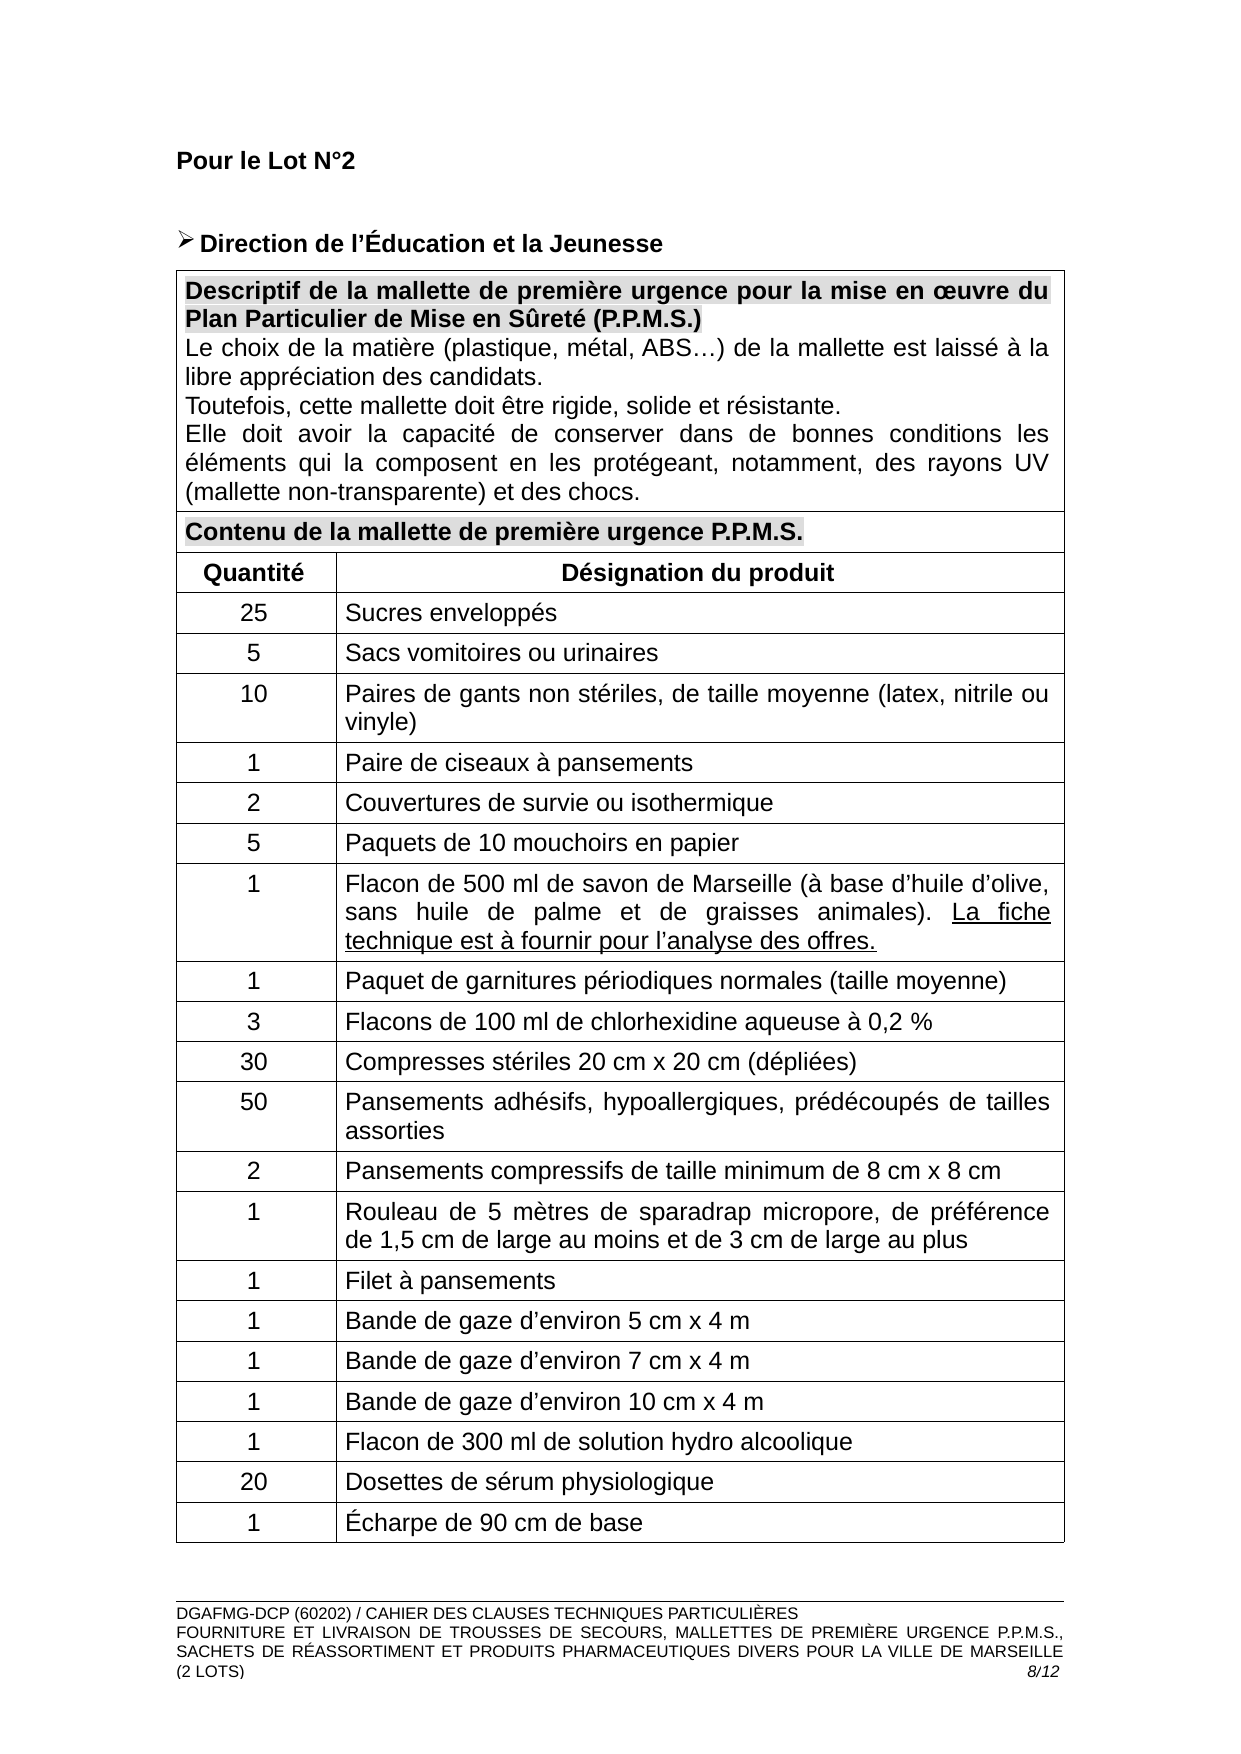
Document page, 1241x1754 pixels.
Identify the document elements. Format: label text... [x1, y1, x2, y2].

table_cell Couvertures de survie ou isothermique [337, 783, 1064, 822]
table_cell Quantité [177, 553, 336, 592]
table_cell 1 [177, 743, 336, 782]
table_cell Écharpe de 90 cm de base [337, 1503, 1064, 1542]
text Pour le Lot N°2 [176, 146, 1057, 175]
table_header Descriptif de la mallette de première urgence pour la mise en œuvre du Plan Particulier de Mise en Sûreté (P.P.M.S.) Le choix de la matière (plastique, métal, ABS…) de la mallette est laissé à la libre appréciation des candidats. Toutefois, cette mallette doit être rigide, solide et résistante. Elle doit avoir la capacité de conserver dans de bonnes conditions les éléments qui la composent en les protégeant, notamment, des rayons UV (mallette non-transparente) et des chocs. [177, 271, 1064, 511]
table_cell Flacons de 100 ml de chlorhexidine aqueuse à 0,2 % [337, 1002, 1064, 1041]
table_cell Dosettes de sérum physiologique [337, 1462, 1064, 1502]
table_cell 1 [177, 962, 336, 1001]
table_cell 5 [177, 824, 336, 863]
table_cell 3 [177, 1002, 336, 1041]
table_cell Flacon de 300 ml de solution hydro alcoolique [337, 1422, 1064, 1461]
table_cell 10 [177, 674, 336, 742]
table_cell 1 [177, 1342, 336, 1381]
table_cell Bande de gaze d’environ 5 cm x 4 m [337, 1301, 1064, 1341]
table_cell 1 [177, 1503, 336, 1542]
table_cell Compresses stériles 20 cm x 20 cm (dépliées) [337, 1042, 1064, 1081]
table_cell Flacon de 500 ml de savon de Marseille (à base d’huile d’olive, sans huile de palme et de graisses animales). La fiche technique est à fournir pour l’analyse des offres. [337, 864, 1064, 961]
table_cell Filet à pansements [337, 1261, 1064, 1300]
table_cell 1 [177, 864, 336, 961]
table_cell 2 [177, 783, 336, 822]
table_cell Pansements compressifs de taille minimum de 8 cm x 8 cm [337, 1152, 1064, 1191]
table_cell 1 [177, 1301, 336, 1341]
table_cell Paquets de 10 mouchoirs en papier [337, 824, 1064, 863]
table_cell Sacs vomitoires ou urinaires [337, 634, 1064, 673]
table_cell 25 [177, 593, 336, 632]
table_cell Contenu de la mallette de première urgence P.P.M.S. [177, 512, 1064, 552]
table_cell Rouleau de 5 mètres de sparadrap micropore, de préférence de 1,5 cm de large au moins et de 3 cm de large au plus [337, 1192, 1064, 1260]
table_cell 1 [177, 1261, 336, 1300]
table_cell 50 [177, 1082, 336, 1151]
list Direction de l’Éducation et la Jeunesse [176, 229, 1057, 257]
table_cell 20 [177, 1462, 336, 1502]
table_cell Paire de ciseaux à pansements [337, 743, 1064, 782]
table_cell 1 [177, 1422, 336, 1461]
table_cell 30 [177, 1042, 336, 1081]
table_cell Pansements adhésifs, hypoallergiques, prédécoupés de tailles assorties [337, 1082, 1064, 1151]
table_cell 1 [177, 1192, 336, 1260]
table_cell 1 [177, 1382, 336, 1421]
table_cell 2 [177, 1152, 336, 1191]
table_cell Bande de gaze d’environ 10 cm x 4 m [337, 1382, 1064, 1421]
table_cell Paquet de garnitures périodiques normales (taille moyenne) [337, 962, 1064, 1001]
table_cell Sucres enveloppés [337, 593, 1064, 632]
table_cell Bande de gaze d’environ 7 cm x 4 m [337, 1342, 1064, 1381]
table_cell Paires de gants non stériles, de taille moyenne (latex, nitrile ou vinyle) [337, 674, 1064, 742]
table_cell 5 [177, 634, 336, 673]
table_cell Désignation du produit [337, 553, 1064, 592]
